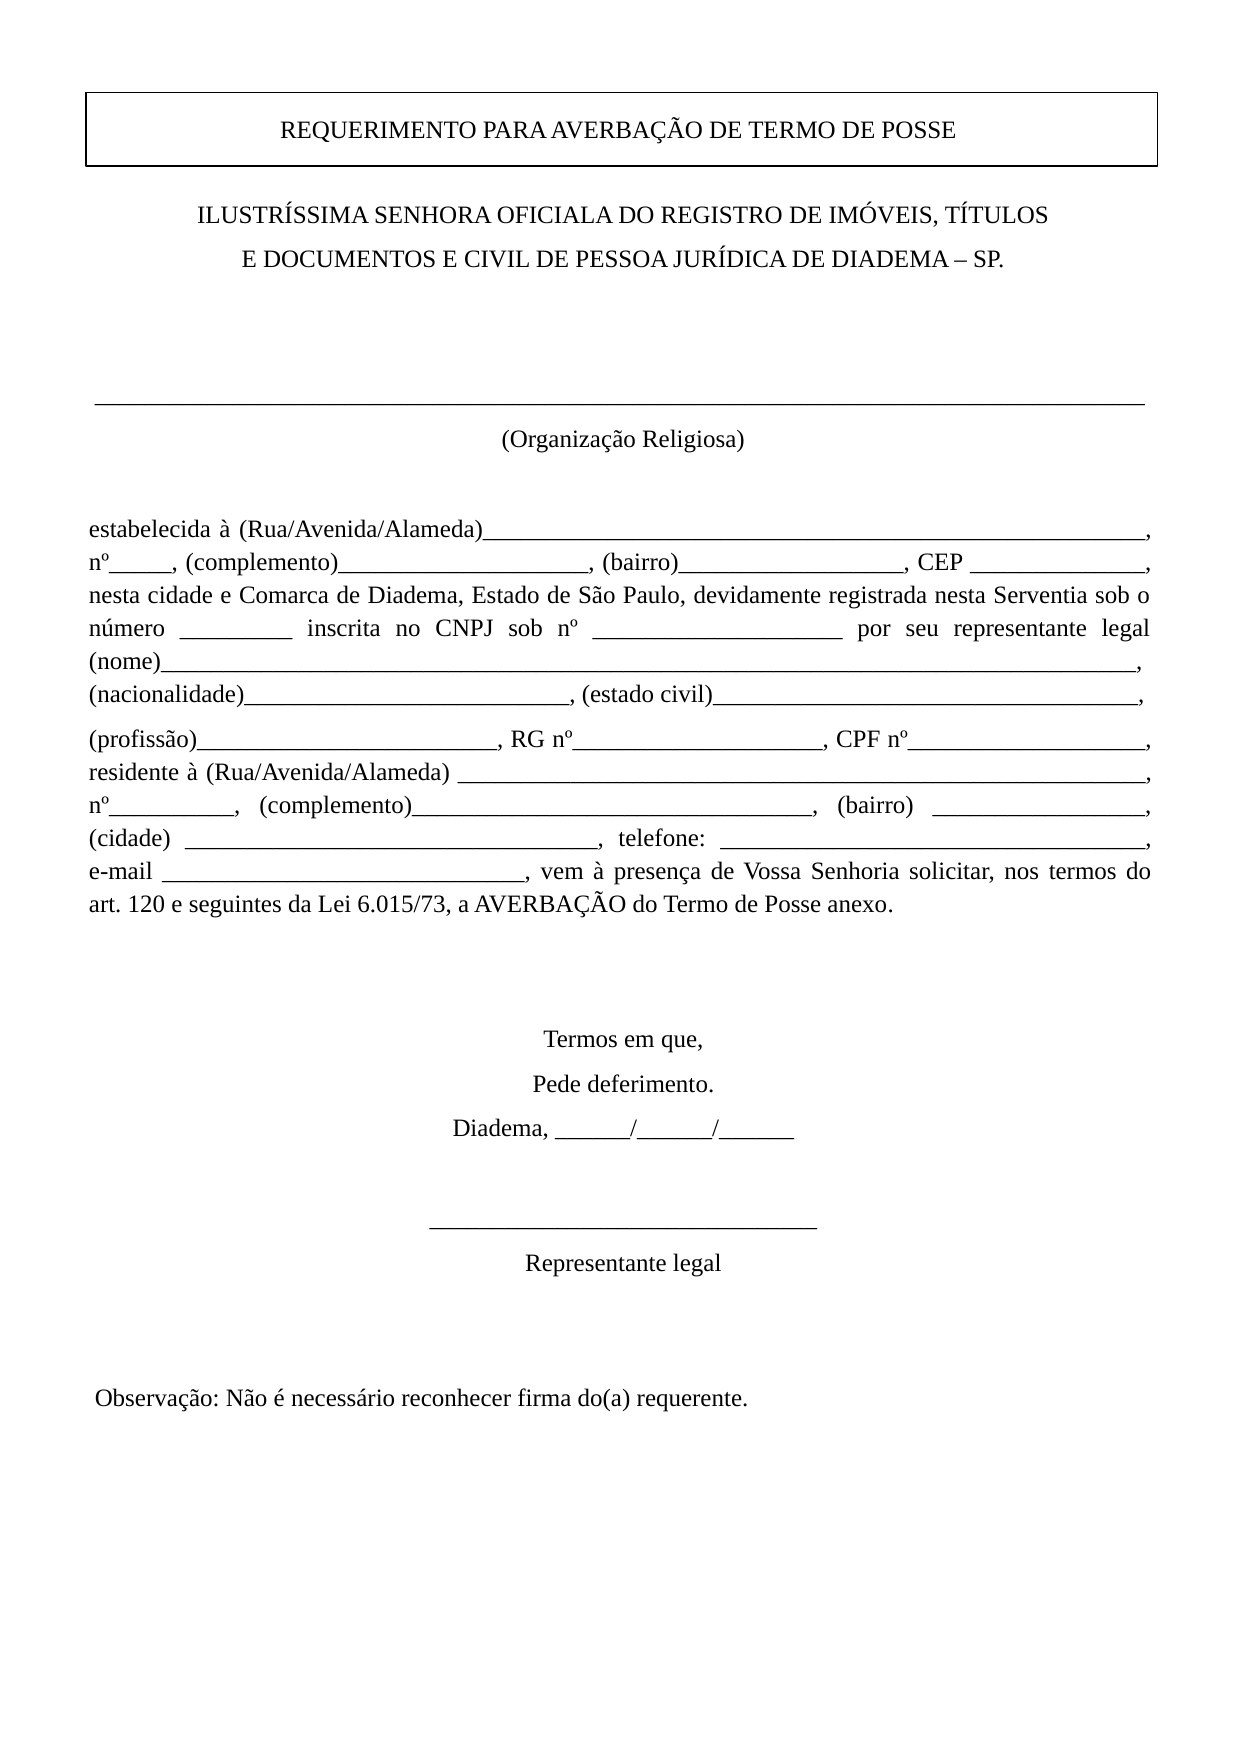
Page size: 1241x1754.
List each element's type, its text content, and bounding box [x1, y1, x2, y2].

text Observação: Não é necessário reconhecer firma do(a) requerente. [89, 1383, 1152, 1412]
text E DOCUMENTOS E CIVIL DE PESSOA JURÍDICA DE DIADEMA – SP. [89, 244, 1152, 273]
text ____________________________________________________________________________________ [89, 379, 1152, 408]
text (profissão)________________________, RG nº____________________, CPF nº___________________, residente à (Rua/Avenida/Alameda) _______________________________________________________, nº__________, (complemento)________________________________, (bairro) _________________, (cidade) _________________________________, telefone: __________________________________, e-mail _____________________________, vem à presença de Vossa Senhoria solicitar, nos termos do art. 120 e seguintes da Lei 6.015/73, a AVERBAÇÃO do Termo de Posse anexo. [89, 724, 1152, 918]
text Termos em que, [89, 1024, 1152, 1052]
text estabelecida à (Rua/Avenida/Alameda)_____________________________________________________, nº_____, (complemento)____________________, (bairro)__________________, CEP ______________, nesta cidade e Comarca de Diadema, Estado de São Paulo, devidamente registrada nesta Serventia sob o número _________ inscrita no CNPJ sob nº ____________________ por seu representante legal (nome)______________________________________________________________________________, (nacionalidade)__________________________, (estado civil)__________________________________, [89, 514, 1152, 708]
text Diadema, ______/______/______ [89, 1113, 1152, 1142]
text Pede deferimento. [89, 1069, 1152, 1097]
text (Organização Religiosa) [89, 424, 1152, 453]
text _______________________________ [89, 1203, 1152, 1232]
text Representante legal [89, 1248, 1152, 1277]
text ILUSTRÍSSIMA SENHORA OFICIALA DO REGISTRO DE IMÓVEIS, TÍTULOS [89, 200, 1152, 228]
